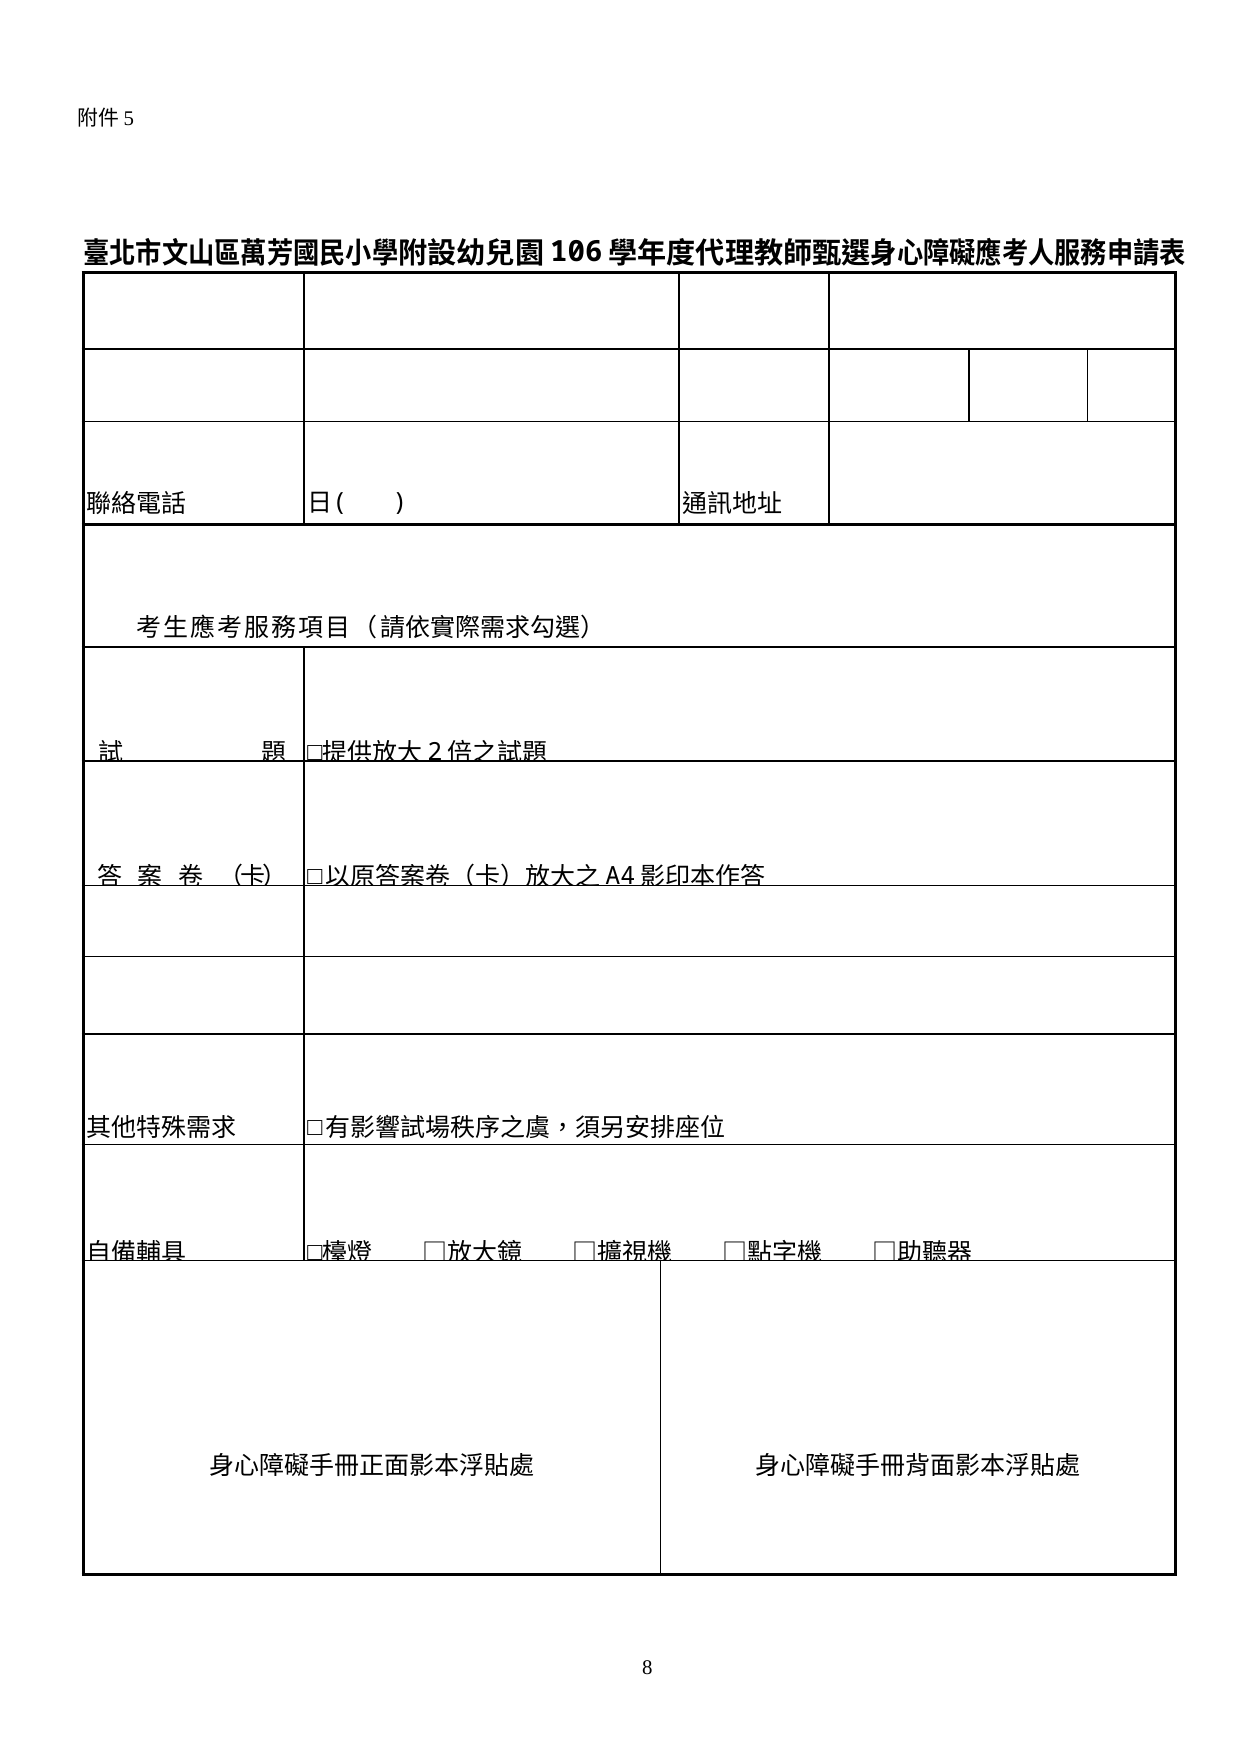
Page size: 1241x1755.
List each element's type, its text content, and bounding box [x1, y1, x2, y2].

table_cell □提供放大2倍之試題 □報讀試題 [305, 648, 1174, 760]
table_cell 日( ) 夜( ) 行動電話 [305, 422, 678, 523]
table_cell 身心障礙手冊正面影本浮貼處 [85, 1261, 660, 1573]
table_cell □檯燈 □放大鏡 □擴視機 □點字機 □助聽器 □醫療器材 □盲用電腦 □其他： [305, 1145, 1174, 1260]
table_cell 類 別 [680, 350, 828, 421]
table_cell 聯絡電話 [85, 422, 303, 523]
table_cell 其他特殊需求 [85, 1035, 303, 1143]
table_header [305, 274, 678, 348]
table_cell 身心障礙手冊背面影本浮貼處 [661, 1261, 1174, 1573]
table_cell □試場安排在1樓或設有電梯之試場 [305, 886, 1174, 956]
table_header □男 □女 [830, 274, 1174, 348]
table_cell □以原答案卷（卡）放大之A4影印本作答 □ 以A4空白紙代替答案卷（卡）作答 [305, 762, 1174, 885]
table_cell 考生應考服務項目（請依實際需求勾選） [85, 526, 1174, 646]
text 附件5 [77, 101, 149, 128]
table_header 性別 [680, 274, 828, 348]
table_cell 自備輔具 （經檢查後使用） [85, 1145, 303, 1260]
table_cell 程度別 [970, 350, 1087, 421]
table_cell [830, 422, 1174, 523]
table_header 姓名 [85, 274, 303, 348]
table_cell 試場安排 [85, 886, 303, 956]
table_cell [830, 350, 968, 421]
table_cell 考場提供輔具 [85, 957, 303, 1033]
table_cell 通訊地址 [680, 422, 828, 523]
table_cell □有影響試場秩序之虞，須另安排座位 □其他： [305, 1035, 1174, 1143]
table_cell 答 案 卷 （卡） [85, 762, 303, 885]
text 臺北市文山區萬芳國民小學附設幼兒園106學年度代理教師甄選身心障礙應考人服務申請表 [83, 209, 1211, 271]
table_cell □其他： [305, 957, 1174, 1033]
table_cell 試 題 [85, 648, 303, 760]
table_cell 身心障礙手冊字號 [85, 350, 303, 421]
table_cell [305, 350, 678, 421]
table_cell [1088, 350, 1174, 421]
